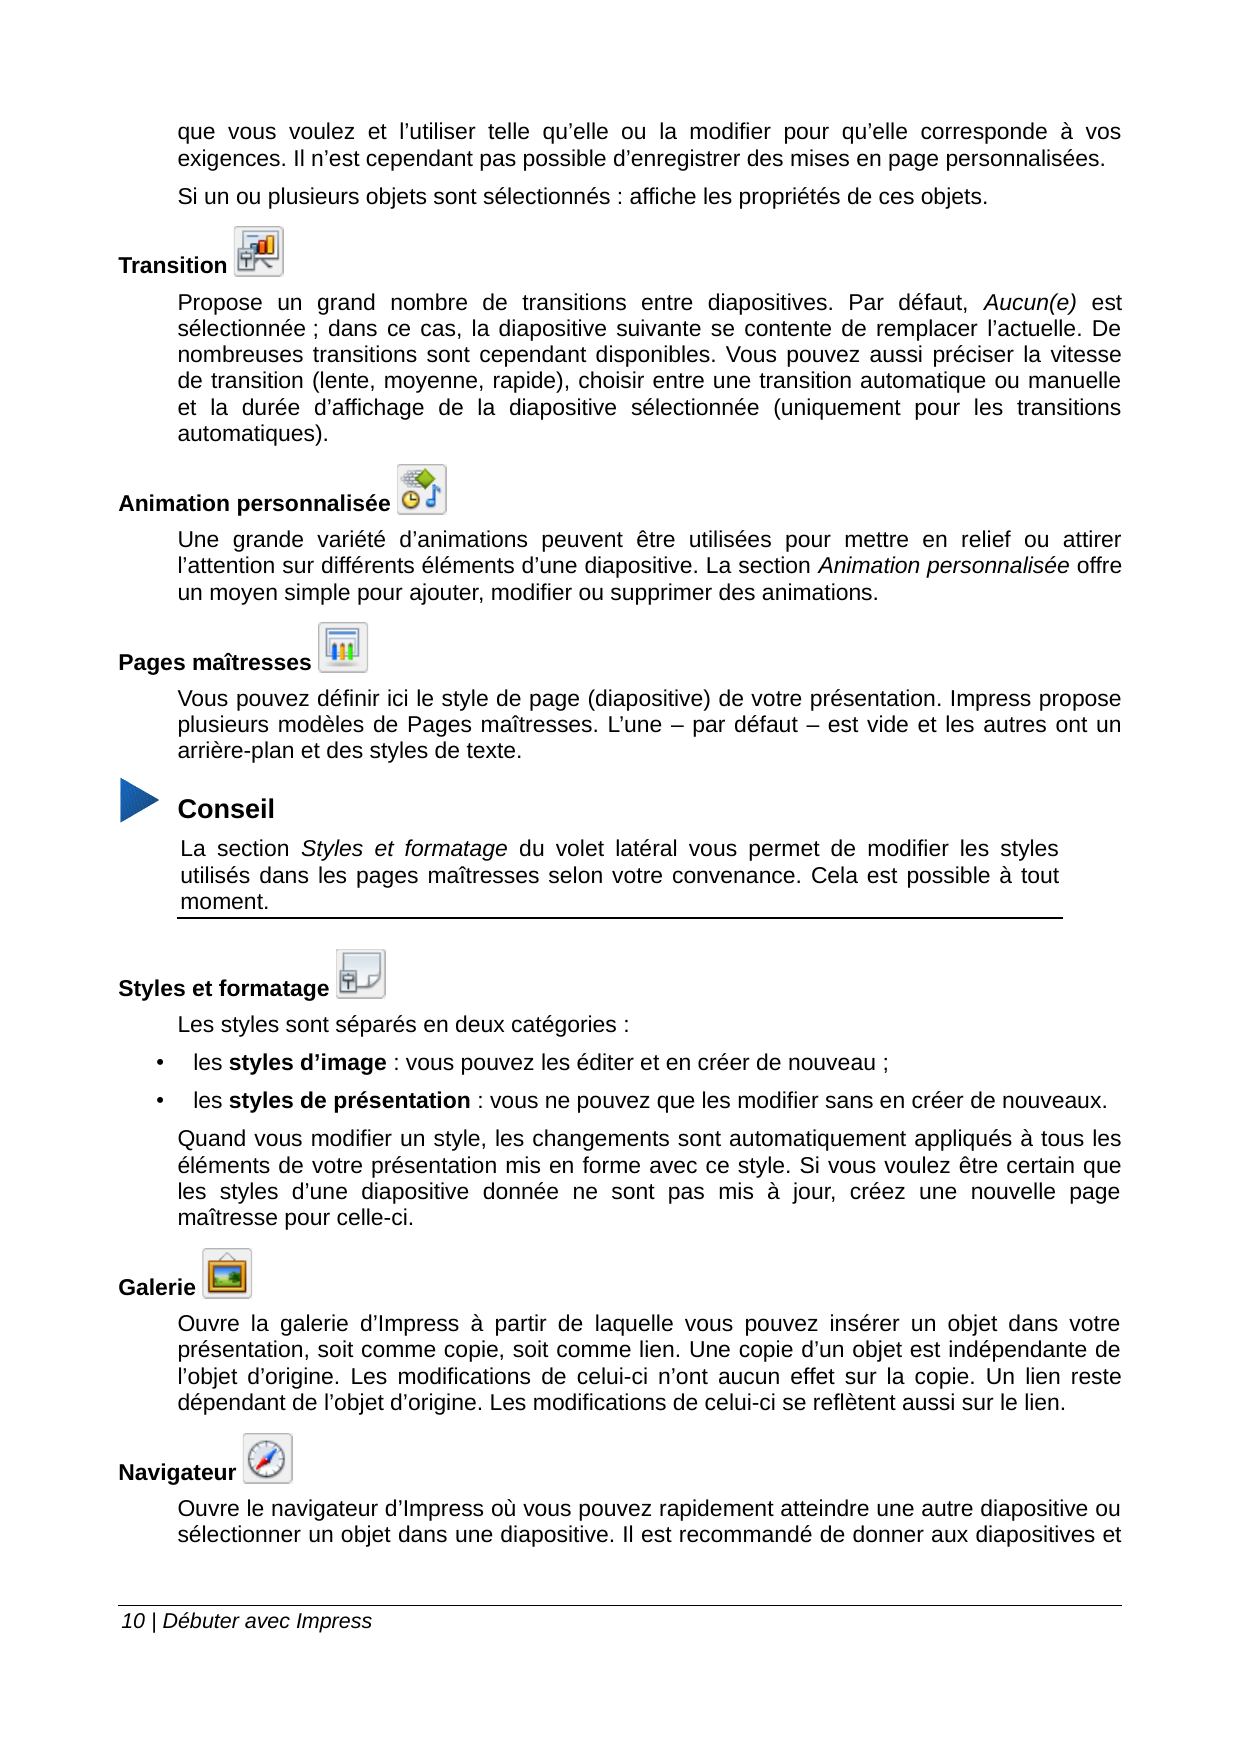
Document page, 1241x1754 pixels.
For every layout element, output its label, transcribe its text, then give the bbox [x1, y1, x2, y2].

text Les styles sont séparés en deux catégories : [177, 1011, 1122, 1037]
subtitle Conseil [118, 775, 1122, 825]
picture [202, 1248, 253, 1299]
text Ouvre la galerie d’Impress à partir de laquelle vous pouvez insérer un objet dans votre présentation, soit comme copie, soit comme lien. Une copie d’un objet est indépendante de l’objet d’origine. Les modifications de celui-ci n’ont aucun effet sur la copie. Un lien reste dépendant de l’objet d’origine. Les modifications de celui-ci se reflètent aussi sur le lien. [177, 1310, 1122, 1416]
picture [318, 622, 369, 673]
text Pages maîtresses [118, 617, 1122, 684]
list les styles de présentation : vous ne pouvez que les modifier sans en créer de nouveaux. [156, 1087, 1122, 1113]
text Propose un grand nombre de transitions entre diapositives. Par défaut, Aucun(e) est sélectionnée ; dans ce cas, la diapositive suivante se contente de remplacer l’actuelle. De nombreuses transitions sont cependant disponibles. Vous pouvez aussi préciser la vitesse de transition (lente, moyenne, rapide), choisir entre une transition automatique ou manuelle et la durée d’affichage de la diapositive sélectionnée (uniquement pour les transitions automatiques). [177, 288, 1122, 447]
text Si un ou plusieurs objets sont sélectionnés : affiche les propriétés de ces objets. [177, 183, 1122, 209]
text Navigateur [118, 1427, 1122, 1495]
picture [397, 464, 447, 515]
text Transition [118, 221, 1122, 288]
text Styles et formatage [118, 943, 1122, 1011]
text Vous pouvez définir ici le style de page (diapositive) de votre présentation. Impress propose plusieurs modèles de Pages maîtresses. L’une – par défaut – est vide et les autres ont un arrière-plan et des styles de texte. [177, 684, 1122, 764]
picture [242, 1433, 293, 1484]
text Une grande variété d’animations peuvent être utilisées pour mettre en relief ou attirer l’attention sur différents éléments d’une diapositive. La section Animation personnalisée offre un moyen simple pour ajouter, modifier ou supprimer des animations. [177, 526, 1122, 605]
text Animation personnalisée [118, 458, 1122, 526]
text Quand vous modifier un style, les changements sont automatiquement appliqués à tous les éléments de votre présentation mis en forme avec ce style. Si vous voulez être certain que les styles d’une diapositive donnée ne sont pas mis à jour, créez une nouvelle page maîtresse pour celle-ci. [177, 1125, 1122, 1231]
picture [233, 226, 284, 277]
list les styles d’image : vous pouvez les éditer et en créer de nouveau ; [156, 1049, 1122, 1075]
text La section Styles et formatage du volet latéral vous permet de modifier les styles utilisés dans les pages maîtresses selon votre convenance. Cela est possible à tout moment. [177, 832, 1063, 917]
picture [336, 949, 386, 999]
text que vous voulez et l’utiliser telle qu’elle ou la modifier pour qu’elle corresponde à vos exigences. Il n’est cependant pas possible d’enregistrer des mises en page personnalisées. [177, 118, 1122, 171]
text Galerie [118, 1242, 1122, 1310]
text Ouvre le navigateur d’Impress où vous pouvez rapidement atteindre une autre diapositive ou sélectionner un objet dans une diapositive. Il est recommandé de donner aux diapositives et [177, 1495, 1122, 1548]
